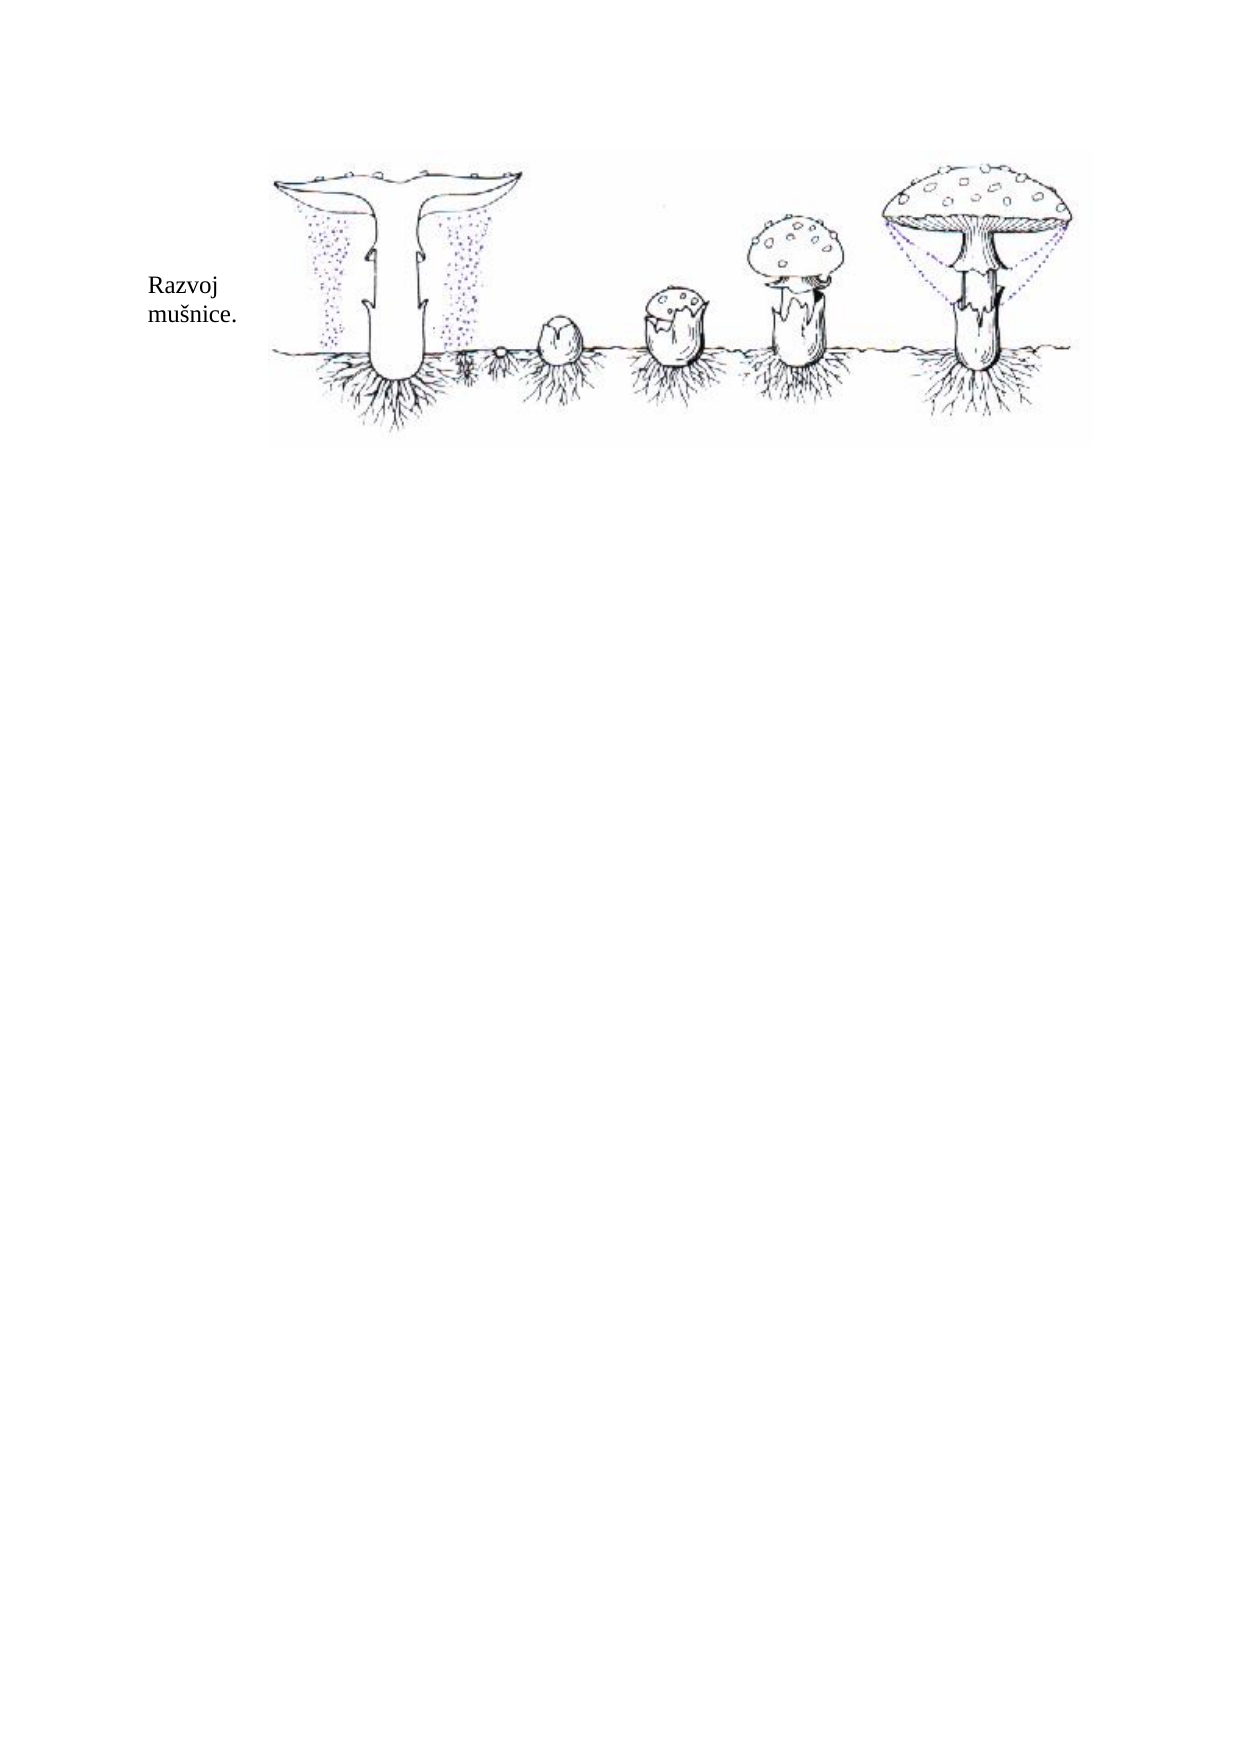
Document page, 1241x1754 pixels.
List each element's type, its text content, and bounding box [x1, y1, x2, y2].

table_cell [265, 148, 1105, 450]
table_cell Razvoj mušnice. [145, 148, 265, 450]
picture [268, 150, 1094, 447]
